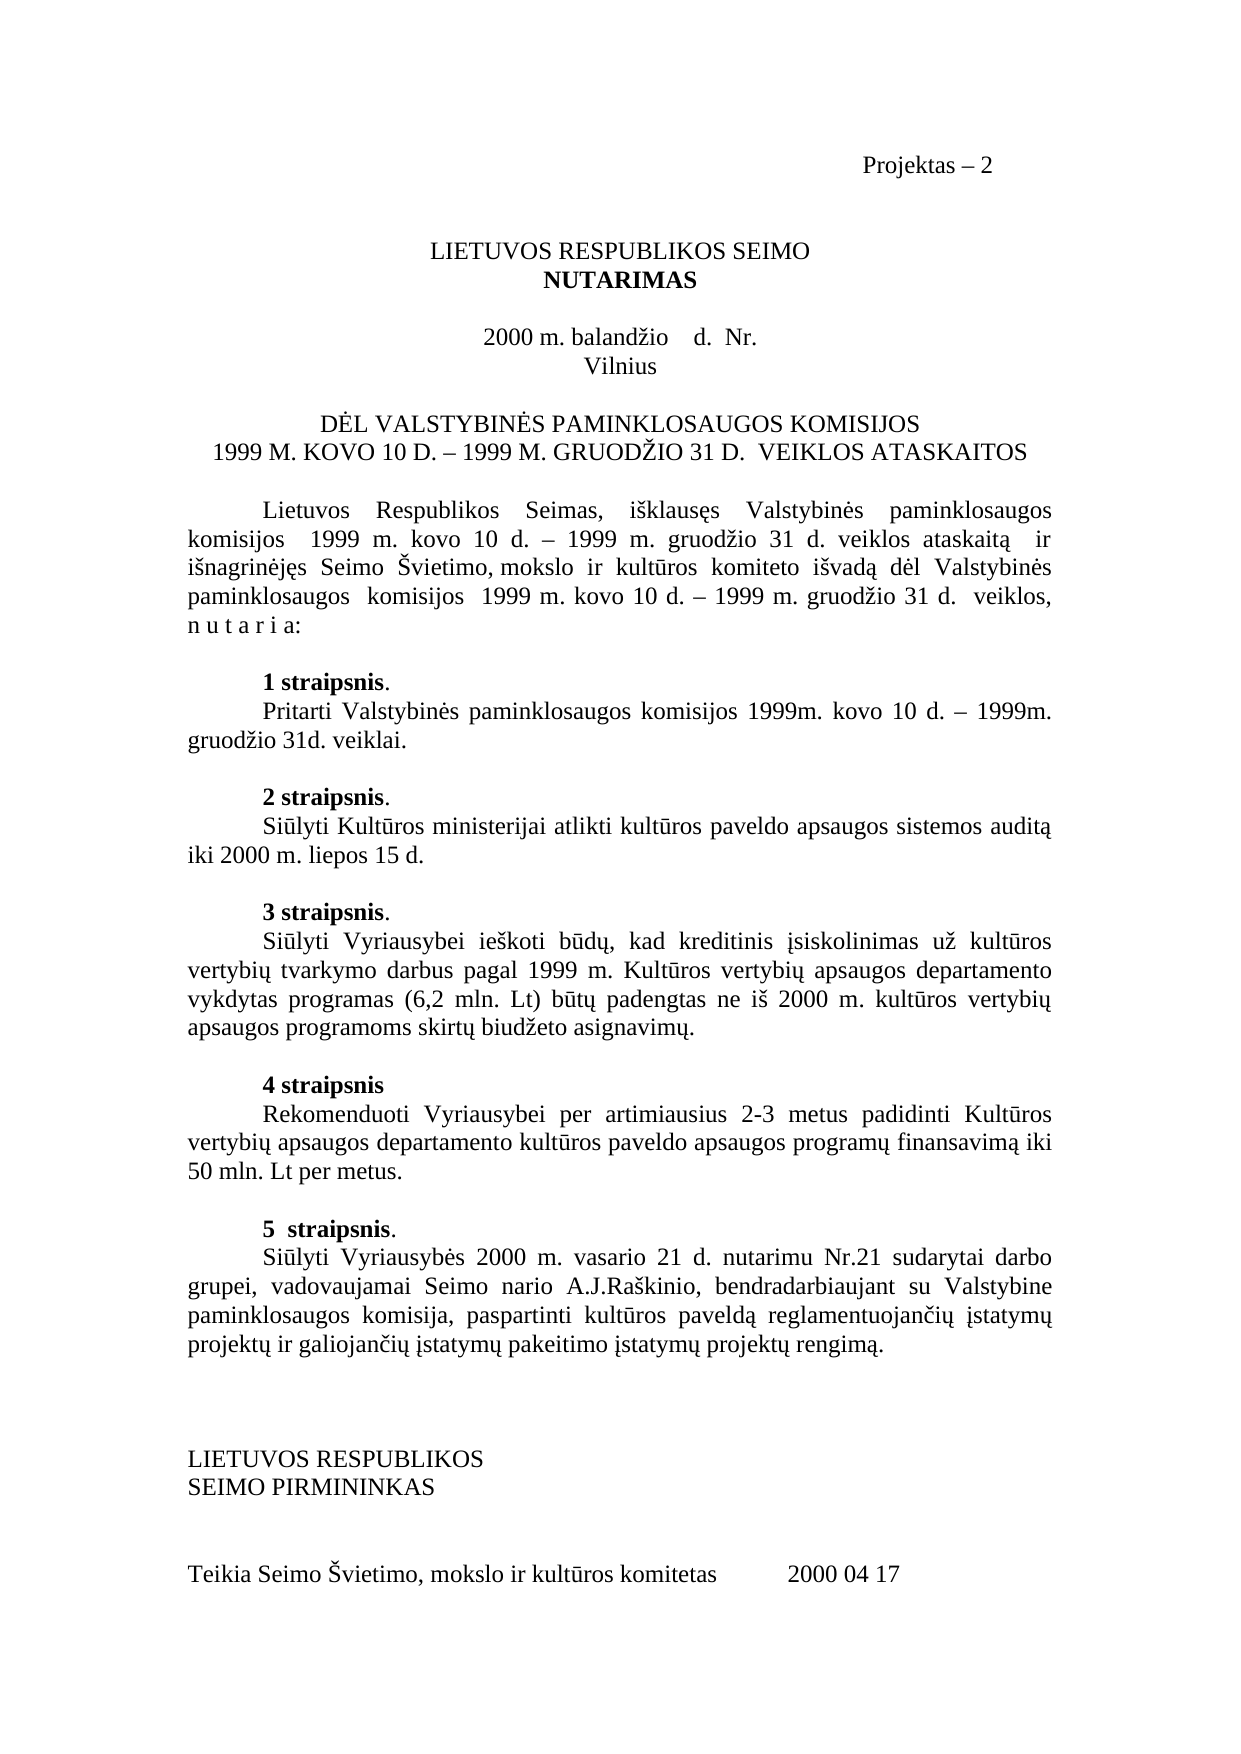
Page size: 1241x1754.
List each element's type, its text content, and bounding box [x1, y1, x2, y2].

text Siūlyti Vyriausybei ieškoti būdų, kad kreditinis įsiskolinimas už kultūros vertybių tvarkymo darbus pagal 1999 m. Kultūros vertybių apsaugos departamento vykdytas programas (6,2 mln. Lt) būtų padengtas ne iš 2000 m. kultūros vertybių apsaugos programoms skirtų biudžeto asignavimų. [187, 926, 1053, 1041]
text 5 straipsnis. [187, 1214, 1053, 1242]
text LIETUVOS RESPUBLIKOS [187, 1444, 1053, 1472]
text 2000 m. balandžio d. Nr. [187, 322, 1053, 351]
text Pritarti Valstybinės paminklosaugos komisijos 1999m. kovo 10 d. – 1999m. gruodžio 31d. veiklai. [187, 696, 1053, 754]
text Lietuvos Respublikos Seimas, išklausęs Valstybinės paminklosaugos komisijos 1999 m. kovo 10 d. – 1999 m. gruodžio 31 d. veiklos ataskaitą ir išnagrinėjęs Seimo Švietimo, mokslo ir kultūros komiteto išvadą dėl Valstybinės paminklosaugos komisijos 1999 m. kovo 10 d. – 1999 m. gruodžio 31 d. veiklos, n u t a r i a: [187, 495, 1053, 639]
text 1 straipsnis. [187, 667, 1053, 696]
text SEIMO PIRMININKAS [187, 1472, 1053, 1501]
text Siūlyti Vyriausybės 2000 m. vasario 21 d. nutarimu Nr.21 sudarytai darbo grupei, vadovaujamai Seimo nario A.J.Raškinio, bendradarbiaujant su Valstybine paminklosaugos komisija, paspartinti kultūros paveldą reglamentuojančių įstatymų projektų ir galiojančių įstatymų pakeitimo įstatymų projektų rengimą. [187, 1242, 1053, 1357]
text Vilnius [187, 351, 1053, 380]
text DĖL VALSTYBINĖS PAMINKLOSAUGOS KOMISIJOS [187, 409, 1053, 437]
text 4 straipsnis [187, 1070, 1053, 1099]
text Teikia Seimo Švietimo, mokslo ir kultūros komitetas 2000 04 17 [187, 1559, 1053, 1587]
text LIETUVOS RESPUBLIKOS SEIMO [187, 236, 1053, 265]
text 2 straipsnis. [187, 782, 1053, 811]
text 3 straipsnis. [187, 897, 1053, 926]
text Siūlyti Kultūros ministerijai atlikti kultūros paveldo apsaugos sistemos auditą iki 2000 m. liepos 15 d. [187, 811, 1053, 869]
text Rekomenduoti Vyriausybei per artimiausius 2-3 metus padidinti Kultūros vertybių apsaugos departamento kultūros paveldo apsaugos programų finansavimą iki 50 mln. Lt per metus. [187, 1099, 1053, 1185]
text Projektas – 2 [187, 150, 1053, 179]
text 1999 M. KOVO 10 D. – 1999 M. GRUODŽIO 31 D. VEIKLOS ATASKAITOS [187, 437, 1053, 466]
text NUTARIMAS [187, 265, 1053, 294]
